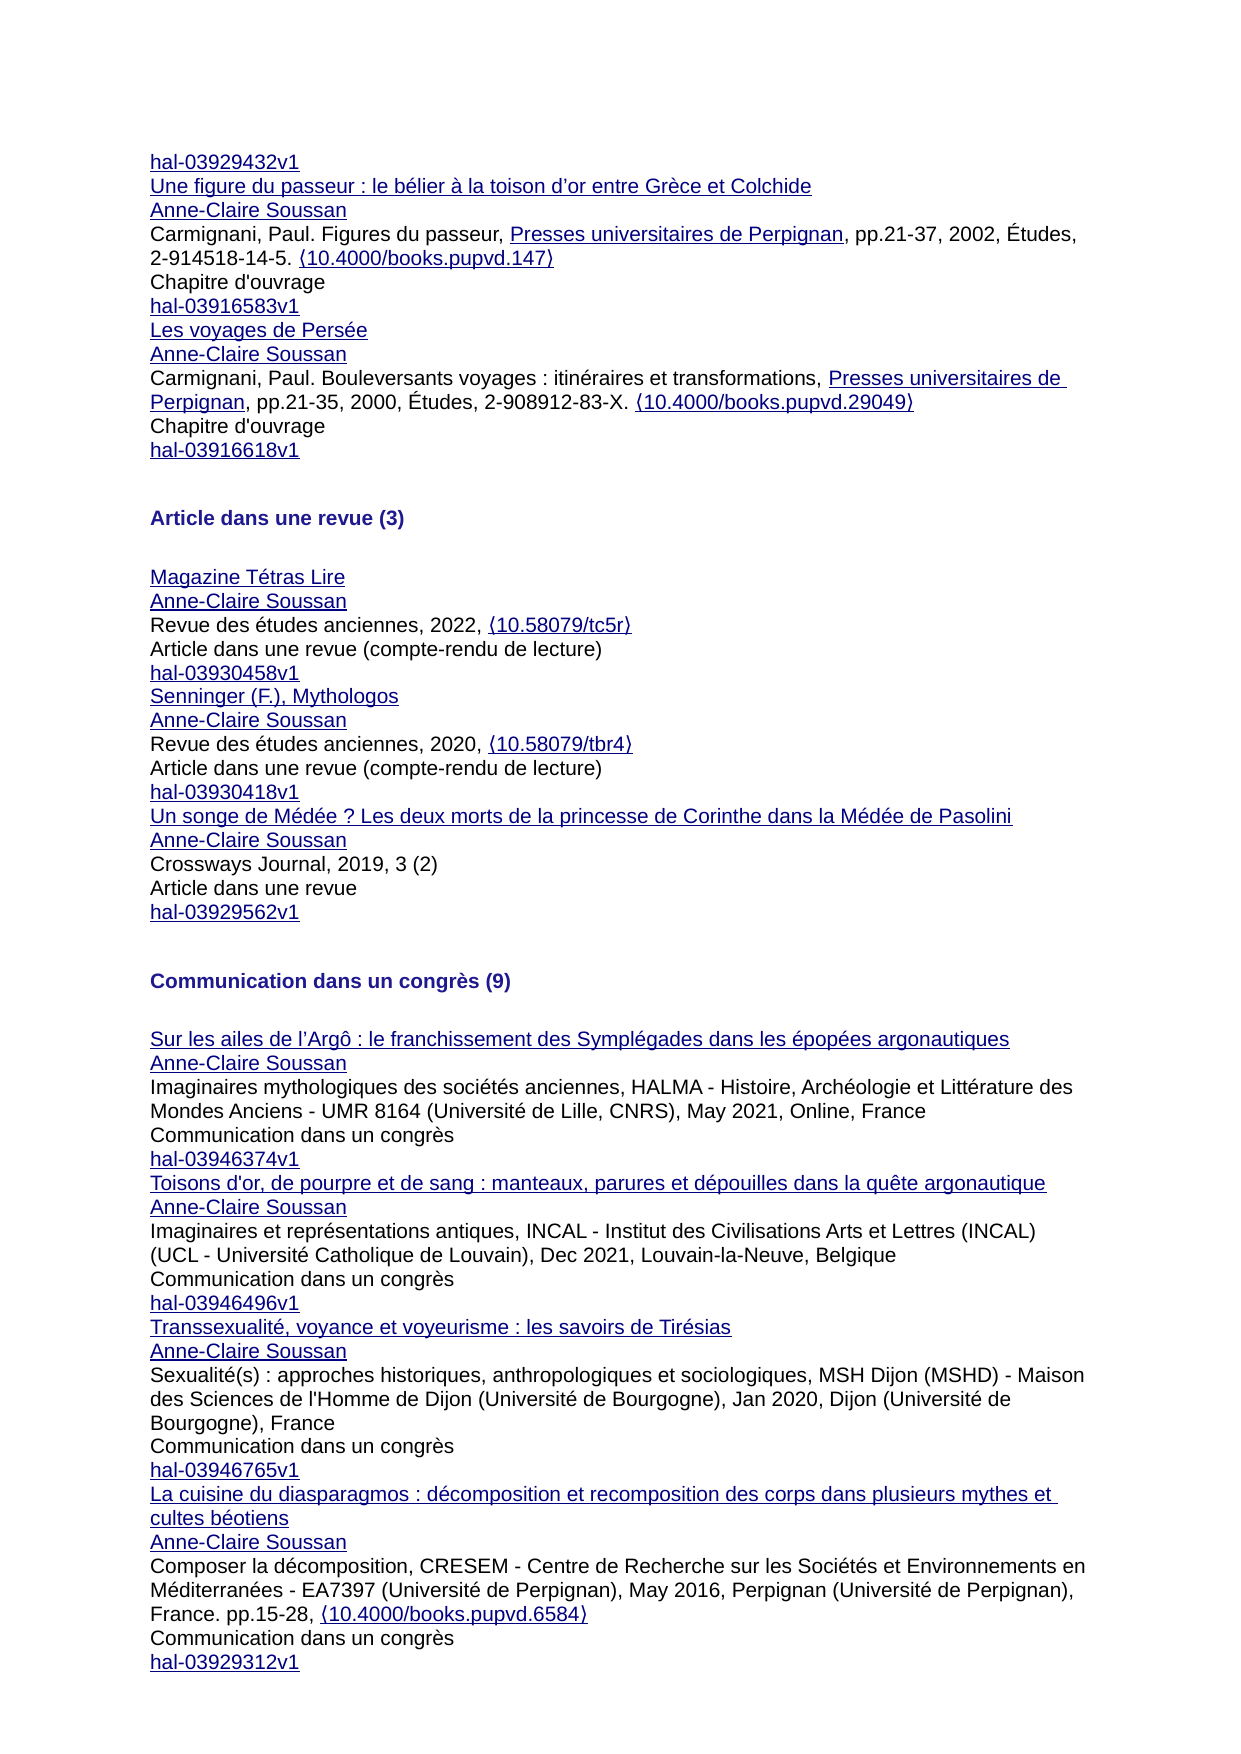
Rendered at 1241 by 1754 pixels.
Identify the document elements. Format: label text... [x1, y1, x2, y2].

table_cell Médée et le meurtre de Pélias : l’image entre deux temps Anne-Claire Soussan Bercoff, Brigitte; Fix, Florence. Mythes en images : Médée, Orphée, Œdipe, Éditions universitaires de Dijon, pp.17-23, 2007, Écritures, 978-2-915552-67-6 Chapitre d'ouvrage hal-03929432v1 [150, 150, 1090, 174]
table_cell Transsexualité, voyance et voyeurisme : les savoirs de Tirésias Anne-Claire Soussan Sexualité(s) : approches historiques, anthropologiques et sociologiques, MSH Dijon (MSHD) - Maison des Sciences de l'Homme de Dijon (Université de Bourgogne), Jan 2020, Dijon (Université de Bourgogne), France Communication dans un congrès hal-03946765v1 [150, 1315, 1090, 1482]
table_cell Toisons d'or, de pourpre et de sang : manteaux, parures et dépouilles dans la quête argonautique Anne-Claire Soussan Imaginaires et représentations antiques, INCAL - Institut des Civilisations Arts et Lettres (INCAL) (UCL - Université Catholique de Louvain), Dec 2021, Louvain-la-Neuve, Belgique Communication dans un congrès hal-03946496v1 [150, 1171, 1090, 1314]
subtitle Communication dans un congrès (9) [150, 969, 1090, 993]
table_cell Une figure du passeur : le bélier à la toison d’or entre Grèce et Colchide Anne-Claire Soussan Carmignani, Paul. Figures du passeur, Presses universitaires de Perpignan, pp.21-37, 2002, Études, 2-914518-14-5. ⟨10.4000/books.pupvd.147⟩ Chapitre d'ouvrage hal-03916583v1 [150, 174, 1090, 318]
table_cell Les voyages de Persée Anne-Claire Soussan Carmignani, Paul. Bouleversants voyages : itinéraires et transformations, Presses universitaires de Perpignan, pp.21-35, 2000, Études, 2-908912-83-X. ⟨10.4000/books.pupvd.29049⟩ Chapitre d'ouvrage hal-03916618v1 [150, 318, 1090, 461]
table_cell Un songe de Médée ? Les deux morts de la princesse de Corinthe dans la Médée de Pasolini Anne-Claire Soussan Crossways Journal, 2019, 3 (2) Article dans une revue hal-03929562v1 [150, 804, 1090, 924]
table_header Magazine Tétras Lire Anne-Claire Soussan Revue des études anciennes, 2022, ⟨10.58079/tc5r⟩ Article dans une revue (compte-rendu de lecture) hal-03930458v1 [150, 565, 1090, 684]
table_cell Senninger (F.), Mythologos Anne-Claire Soussan Revue des études anciennes, 2020, ⟨10.58079/tbr4⟩ Article dans une revue (compte-rendu de lecture) hal-03930418v1 [150, 684, 1090, 804]
table_cell La cuisine du diasparagmos : décomposition et recomposition des corps dans plusieurs mythes et cultes béotiens Anne-Claire Soussan Composer la décomposition, CRESEM - Centre de Recherche sur les Sociétés et Environnements en Méditerranées - EA7397 (Université de Perpignan), May 2016, Perpignan (Université de Perpignan), France. pp.15-28, ⟨10.4000/books.pupvd.6584⟩ Communication dans un congrès hal-03929312v1 [150, 1482, 1090, 1674]
subtitle Article dans une revue (3) [150, 506, 1090, 530]
table_header Sur les ailes de l’Argô : le franchissement des Symplégades dans les épopées argonautiques Anne-Claire Soussan Imaginaires mythologiques des sociétés anciennes, HALMA - Histoire, Archéologie et Littérature des Mondes Anciens - UMR 8164 (Université de Lille, CNRS), May 2021, Online, France Communication dans un congrès hal-03946374v1 [150, 1027, 1090, 1171]
